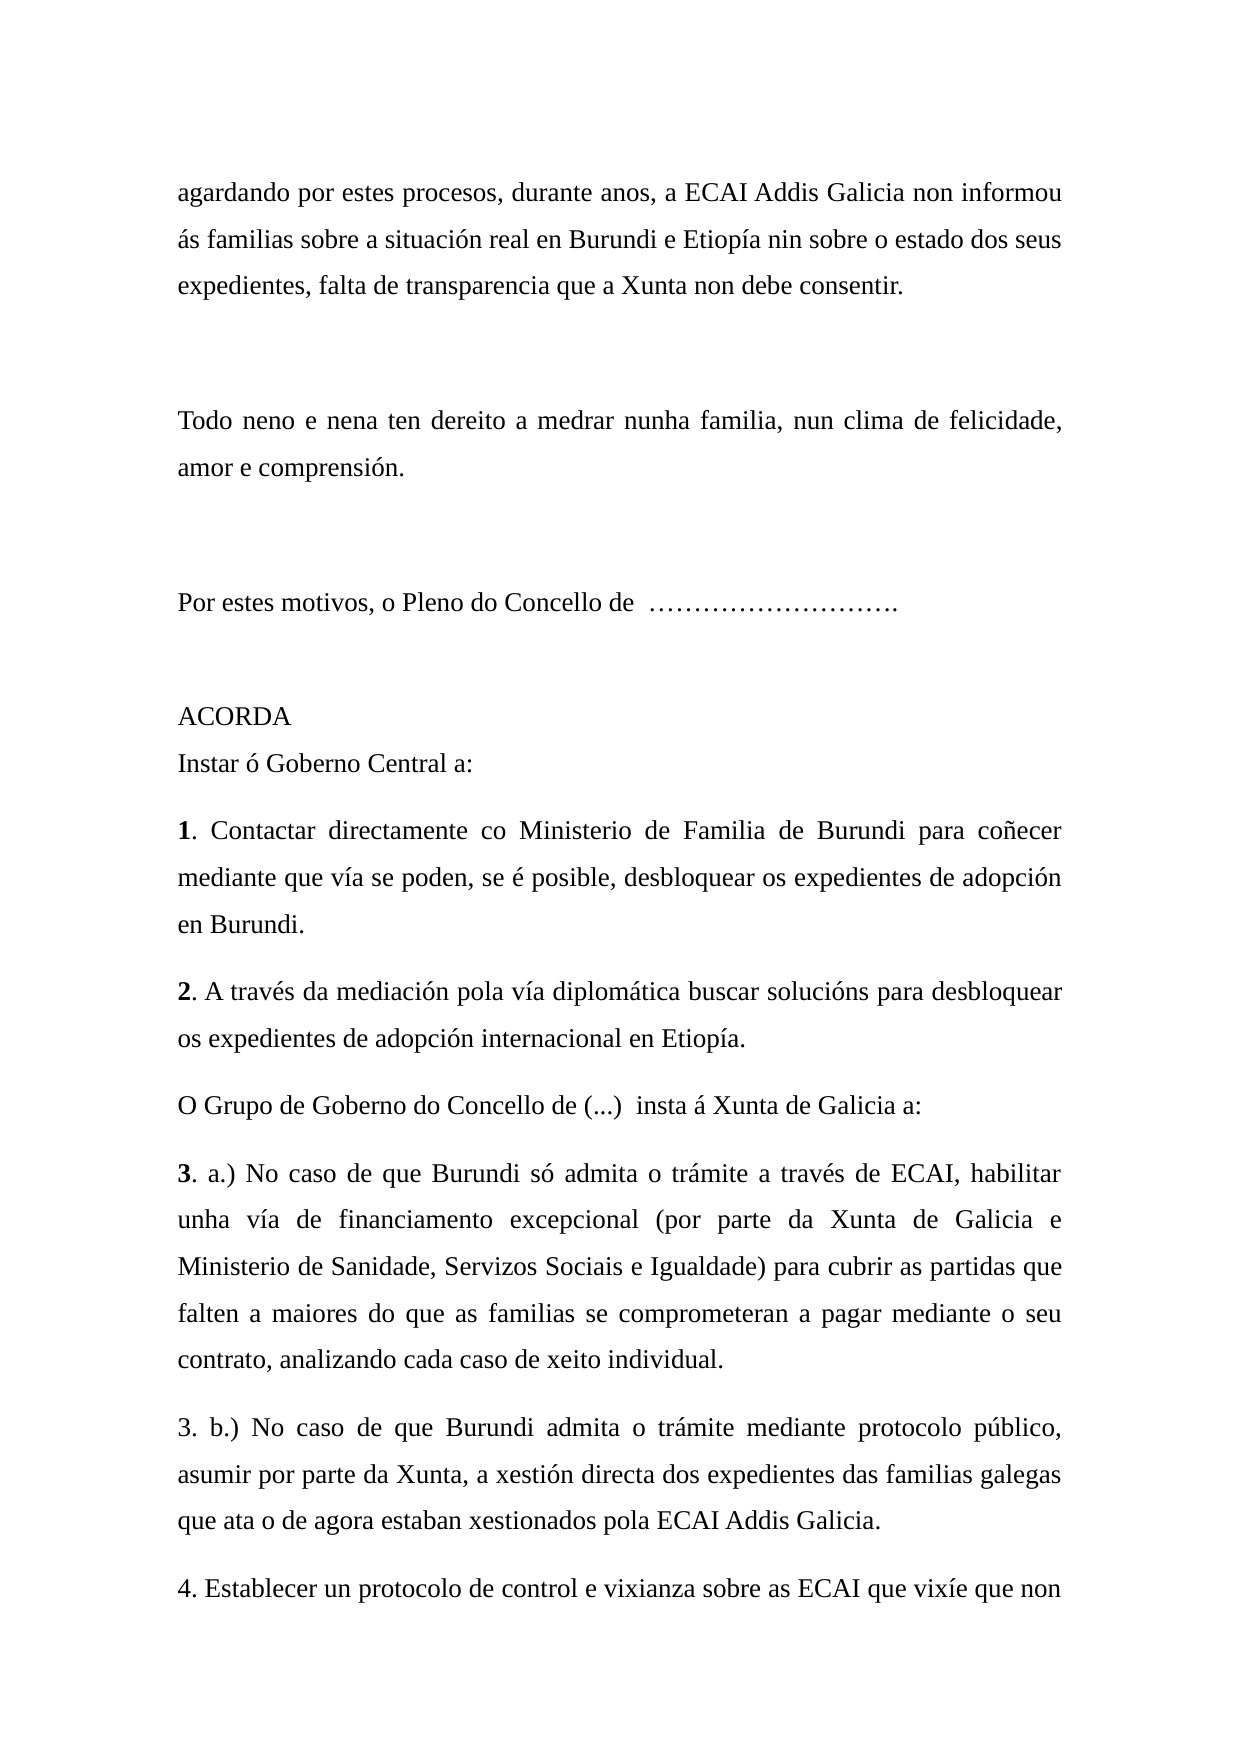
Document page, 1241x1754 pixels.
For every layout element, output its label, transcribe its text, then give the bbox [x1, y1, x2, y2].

text 3. b.) No caso de que Burundi admita o trámite mediante protocolo público, asumir por parte da Xunta, a xestión directa dos expedientes das familias galegas que ata o de agora estaban xestionados pola ECAI Addis Galicia. [177, 1411, 1063, 1536]
text agardando por estes procesos, durante anos, a ECAI Addis Galicia non informou ás familias sobre a situación real en Burundi e Etiopía nin sobre o estado dos seus expedientes, falta de transparencia que a Xunta non debe consentir. [177, 176, 1063, 301]
text O Grupo de Goberno do Concello de (...) insta á Xunta de Galicia a: [177, 1089, 1063, 1121]
text 2. A través da mediación pola vía diplomática buscar solucións para desbloquear os expedientes de adopción internacional en Etiopía. [177, 975, 1063, 1053]
text ACORDA [177, 700, 1063, 731]
text Todo neno e nena ten dereito a medrar nunha familia, nun clima de felicidade, amor e comprensión. [177, 404, 1063, 482]
text Instar ó Goberno Central a: [177, 747, 1063, 778]
text 3. a.) No caso de que Burundi só admita o trámite a través de ECAI, habilitar unha vía de financiamento excepcional (por parte da Xunta de Galicia e Ministerio de Sanidade, Servizos Sociais e Igualdade) para cubrir as partidas que falten a maiores do que as familias se comprometeran a pagar mediante o seu contrato, analizando cada caso de xeito individual. [177, 1157, 1063, 1375]
text Por estes motivos, o Pleno do Concello de ………………………. [177, 586, 1063, 617]
text 4. Establecer un protocolo de control e vixianza sobre as ECAI que vixíe que non [177, 1572, 1063, 1603]
text 1. Contactar directamente co Ministerio de Familia de Burundi para coñecer mediante que vía se poden, se é posible, desbloquear os expedientes de adopción en Burundi. [177, 814, 1063, 939]
